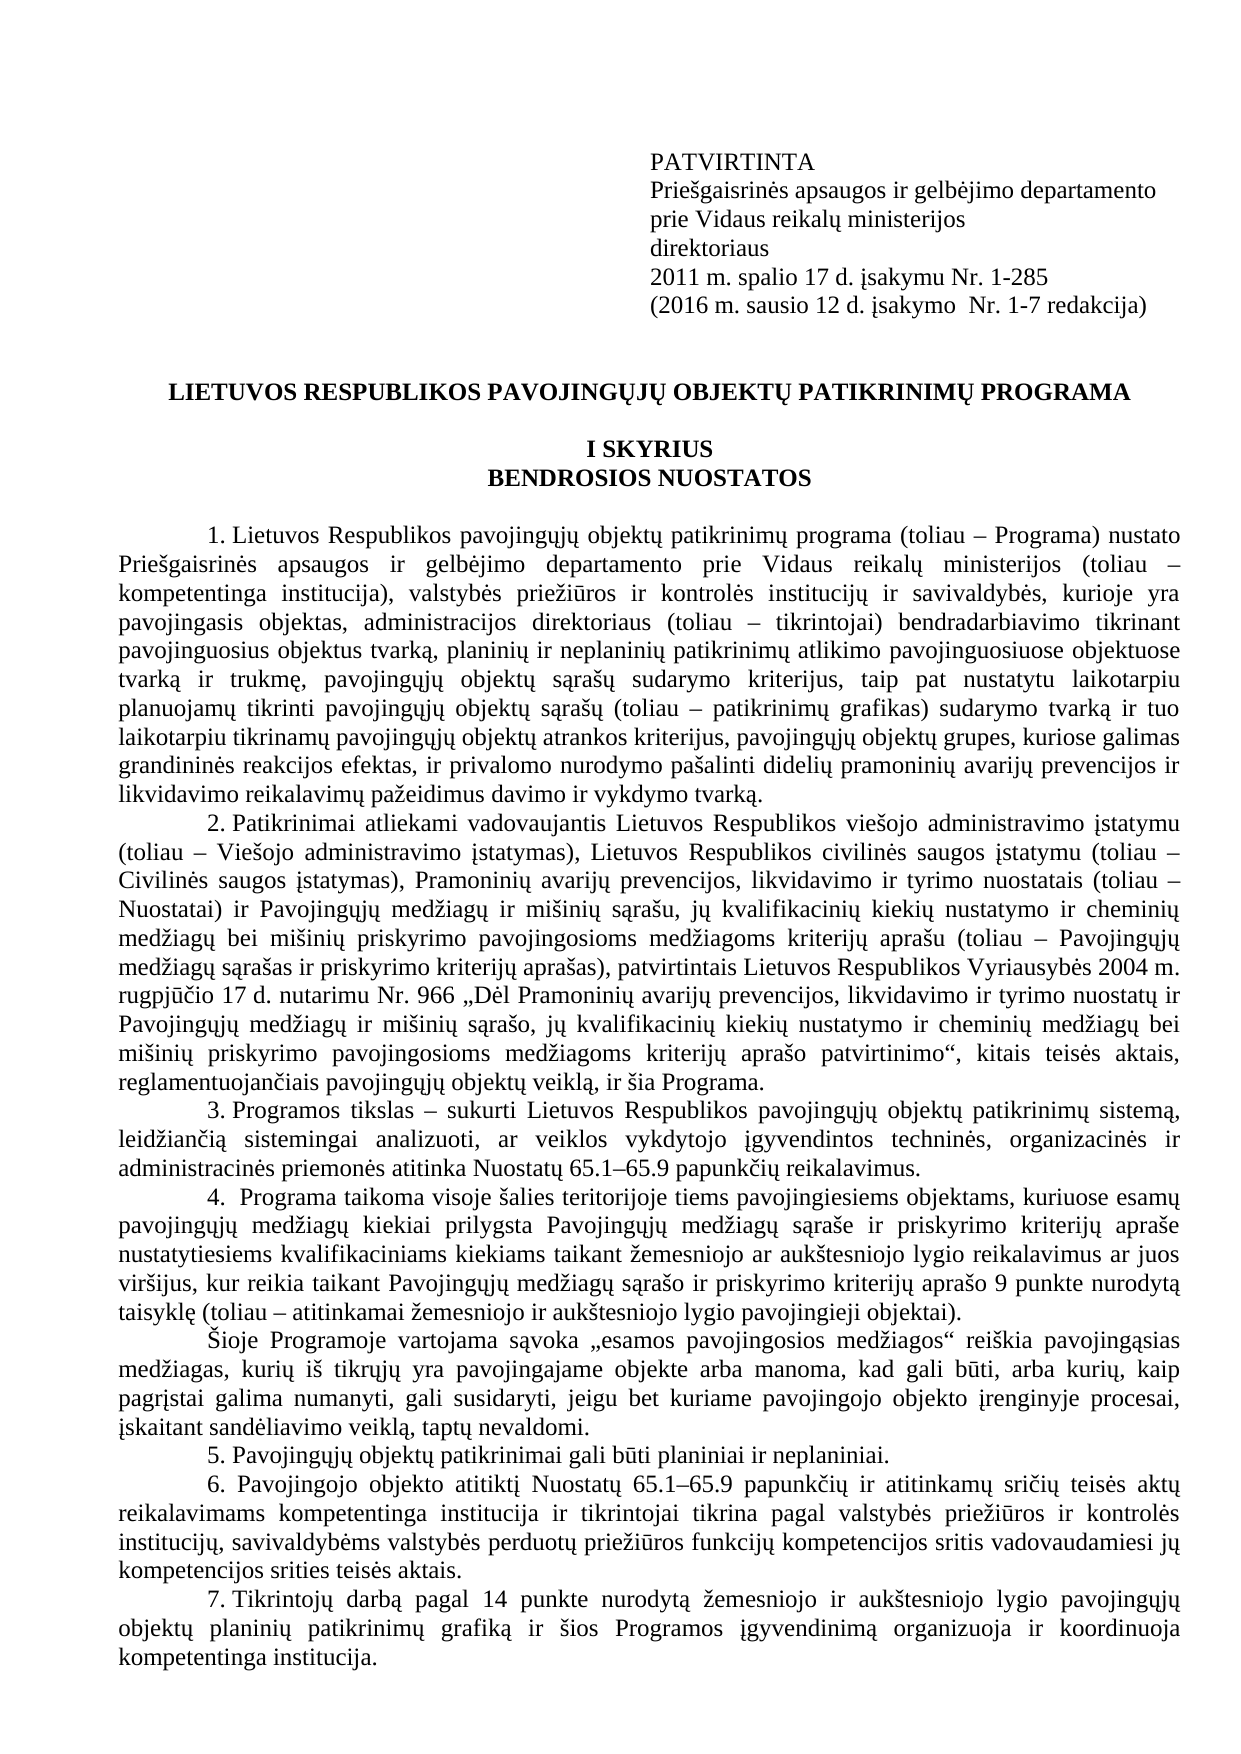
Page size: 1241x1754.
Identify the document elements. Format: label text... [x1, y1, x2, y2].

text LIETUVOS RESPUBLIKOS PAVOJINGŲJŲ OBJEKTŲ PATIKRINIMŲ PROGRAMA [118, 377, 1181, 406]
text (2016 m. sausio 12 d. įsakymo Nr. 1-7 redakcija) [650, 291, 1181, 319]
text direktoriaus [650, 233, 1181, 262]
text 2. Patikrinimai atliekami vadovaujantis Lietuvos Respublikos viešojo administravimo įstatymu (toliau – Viešojo administravimo įstatymas), Lietuvos Respublikos civilinės saugos įstatymu (toliau – Civilinės saugos įstatymas), Pramoninių avarijų prevencijos, likvidavimo ir tyrimo nuostatais (toliau – Nuostatai) ir Pavojingųjų medžiagų ir mišinių sąrašu, jų kvalifikacinių kiekių nustatymo ir cheminių medžiagų bei mišinių priskyrimo pavojingosioms medžiagoms kriterijų aprašu (toliau – Pavojingųjų medžiagų sąrašas ir priskyrimo kriterijų aprašas), patvirtintais Lietuvos Respublikos Vyriausybės 2004 m. rugpjūčio 17 d. nutarimu Nr. 966 „Dėl Pramoninių avarijų prevencijos, likvidavimo ir tyrimo nuostatų ir Pavojingųjų medžiagų ir mišinių sąrašo, jų kvalifikacinių kiekių nustatymo ir cheminių medžiagų bei mišinių priskyrimo pavojingosioms medžiagoms kriterijų aprašo patvirtinimo“, kitais teisės aktais, reglamentuojančiais pavojingųjų objektų veiklą, ir šia Programa. [118, 808, 1181, 1096]
text BENDROSIOS NUOSTATOS [118, 463, 1181, 492]
text Šioje Programoje vartojama sąvoka „esamos pavojingosios medžiagos“ reiškia pavojingąsias medžiagas, kurių iš tikrųjų yra pavojingajame objekte arba manoma, kad gali būti, arba kurių, kaip pagrįstai galima numanyti, gali susidaryti, jeigu bet kuriame pavojingojo objekto įrenginyje procesai, įskaitant sandėliavimo veiklą, taptų nevaldomi. [118, 1326, 1181, 1441]
text 2011 m. spalio 17 d. įsakymu Nr. 1-285 [650, 262, 1181, 291]
text 6. Pavojingojo objekto atitiktį Nuostatų 65.1–65.9 papunkčių ir atitinkamų sričių teisės aktų reikalavimams kompetentinga institucija ir tikrintojai tikrina pagal valstybės priežiūros ir kontrolės institucijų, savivaldybėms valstybės perduotų priežiūros funkcijų kompetencijos sritis vadovaudamiesi jų kompetencijos srities teisės aktais. [118, 1469, 1181, 1584]
text I SKYRIUS [118, 434, 1181, 463]
text 7. Tikrintojų darbą pagal 14 punkte nurodytą žemesniojo ir aukštesniojo lygio pavojingųjų objektų planinių patikrinimų grafiką ir šios Programos įgyvendinimą organizuoja ir koordinuoja kompetentinga institucija. [118, 1584, 1181, 1671]
text 4. Programa taikoma visoje šalies teritorijoje tiems pavojingiesiems objektams, kuriuose esamų pavojingųjų medžiagų kiekiai prilygsta Pavojingųjų medžiagų sąraše ir priskyrimo kriterijų apraše nustatytiesiems kvalifikaciniams kiekiams taikant žemesniojo ar aukštesniojo lygio reikalavimus ar juos viršijus, kur reikia taikant Pavojingųjų medžiagų sąrašo ir priskyrimo kriterijų aprašo 9 punkte nurodytą taisyklę (toliau – atitinkamai žemesniojo ir aukštesniojo lygio pavojingieji objektai). [118, 1182, 1181, 1326]
text PATVIRTINTA [118, 147, 1181, 176]
text Priešgaisrinės apsaugos ir gelbėjimo departamento prie Vidaus reikalų ministerijos [650, 176, 1181, 233]
text 5. Pavojingųjų objektų patikrinimai gali būti planiniai ir neplaniniai. [118, 1441, 1181, 1469]
text 3. Programos tikslas – sukurti Lietuvos Respublikos pavojingųjų objektų patikrinimų sistemą, leidžiančią sistemingai analizuoti, ar veiklos vykdytojo įgyvendintos techninės, organizacinės ir administracinės priemonės atitinka Nuostatų 65.1–65.9 papunkčių reikalavimus. [118, 1096, 1181, 1182]
text 1. Lietuvos Respublikos pavojingųjų objektų patikrinimų programa (toliau – Programa) nustato Priešgaisrinės apsaugos ir gelbėjimo departamento prie Vidaus reikalų ministerijos (toliau – kompetentinga institucija), valstybės priežiūros ir kontrolės institucijų ir savivaldybės, kurioje yra pavojingasis objektas, administracijos direktoriaus (toliau – tikrintojai) bendradarbiavimo tikrinant pavojinguosius objektus tvarką, planinių ir neplaninių patikrinimų atlikimo pavojinguosiuose objektuose tvarką ir trukmę, pavojingųjų objektų sąrašų sudarymo kriterijus, taip pat nustatytu laikotarpiu planuojamų tikrinti pavojingųjų objektų sąrašų (toliau – patikrinimų grafikas) sudarymo tvarką ir tuo laikotarpiu tikrinamų pavojingųjų objektų atrankos kriterijus, pavojingųjų objektų grupes, kuriose galimas grandininės reakcijos efektas, ir privalomo nurodymo pašalinti didelių pramoninių avarijų prevencijos ir likvidavimo reikalavimų pažeidimus davimo ir vykdymo tvarką. [118, 521, 1181, 808]
